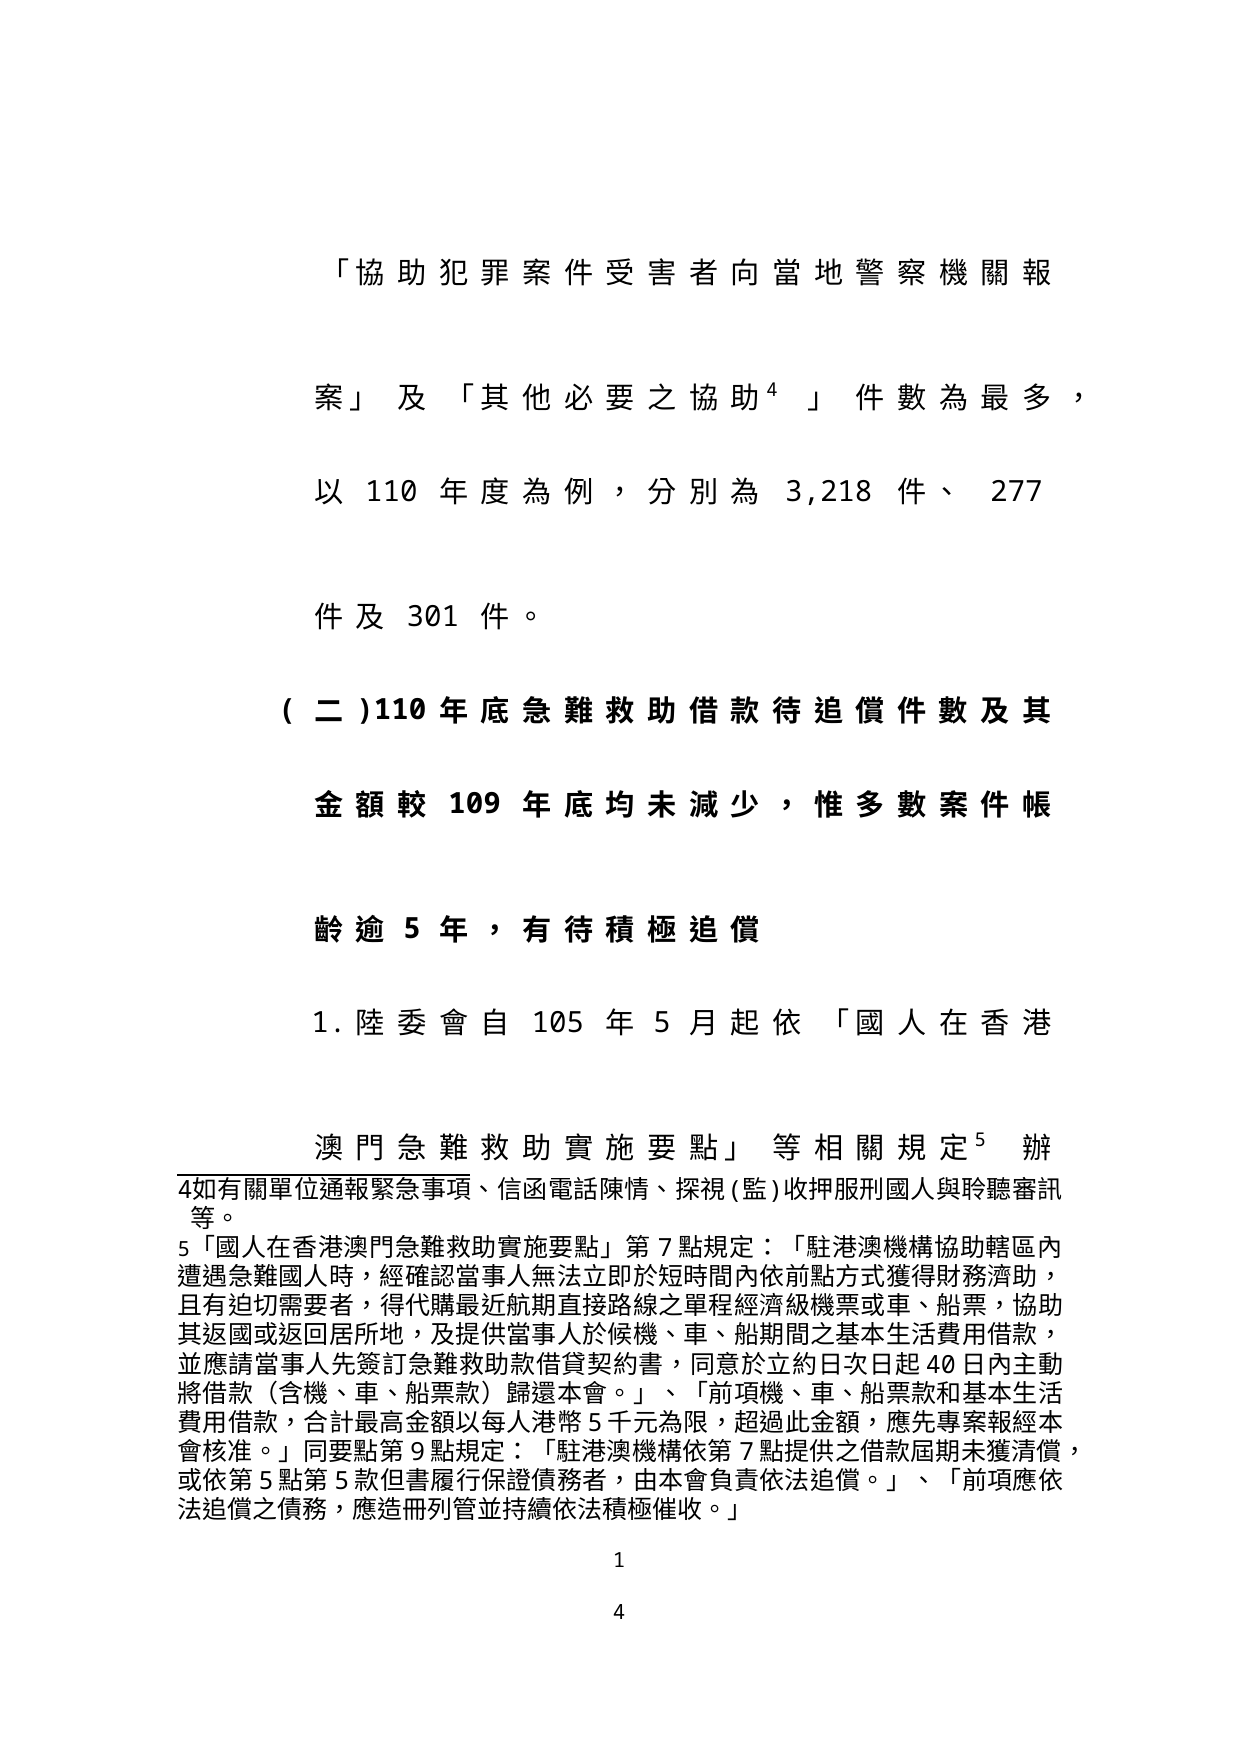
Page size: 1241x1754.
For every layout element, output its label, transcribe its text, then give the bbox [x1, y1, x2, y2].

text (二)110年底急難救助借款待追償件數及其金額較109年底均未減少，惟多數案件帳齡逾5年，有待積極追償 [242, 667, 1058, 979]
text 「國人在香港澳門急難救助實施要點」第7點規定：「駐港澳機構協助轄區內遭遇急難國人時，經確認當事人無法立即於短時間內依前點方式獲得財務濟助，且有迫切需要者，得代購最近航期直接路線之單程經濟級機票或車、船票，協助其返國或返回居所地，及提供當事人於候機、車、船期間之基本生活費用借款，並應請當事人先簽訂急難救助款借貸契約書，同意於立約日次日起40日內主動將借款（含機、車、船票款）歸還本會。」、「前項機、車、船票款和基本生活費用借款，合計最高金額以每人港幣5千元為限，超過此金額，應先專案報經本會核准。」同要點第9點規定：「駐港澳機構依第7點提供之借款屆期未獲清償，或依第5點第5款但書履行保證債務者，由本會負責依法追償。」、「前項應依法追償之債務，應造冊列管並持續依法積極催收。」 [177, 1233, 1063, 1525]
text 陸委會近年來提供國人救助服務眾多，以「儘速補發護照或核發入國證明書」、「協助犯罪案件受害者向當地警察機關報案」及「其他必要之協助」件數為最多，以110年度為例，分別為3,218件、277件及301件。 [271, 229, 1058, 667]
text 1.陸委會自105年5月起依「國人在香港澳門急難救助實施要點」等相關規定辦理追償，截至110年底急難救助借款待追償案件數分別為47人及51件借款，待追償借款淨額包括新臺幣32萬1,095元及港幣6,196元，雖較108年底之52件及待追償借款新臺幣33萬7,919元減少，惟相較109年底待追償案件數與借款金額並無減少(詳表1)。 [271, 979, 1058, 1167]
text 如有關單位通報緊急事項、信函電話陳情、探視(監)收押服刑國人與聆聽審訊等。 [177, 1175, 1063, 1233]
